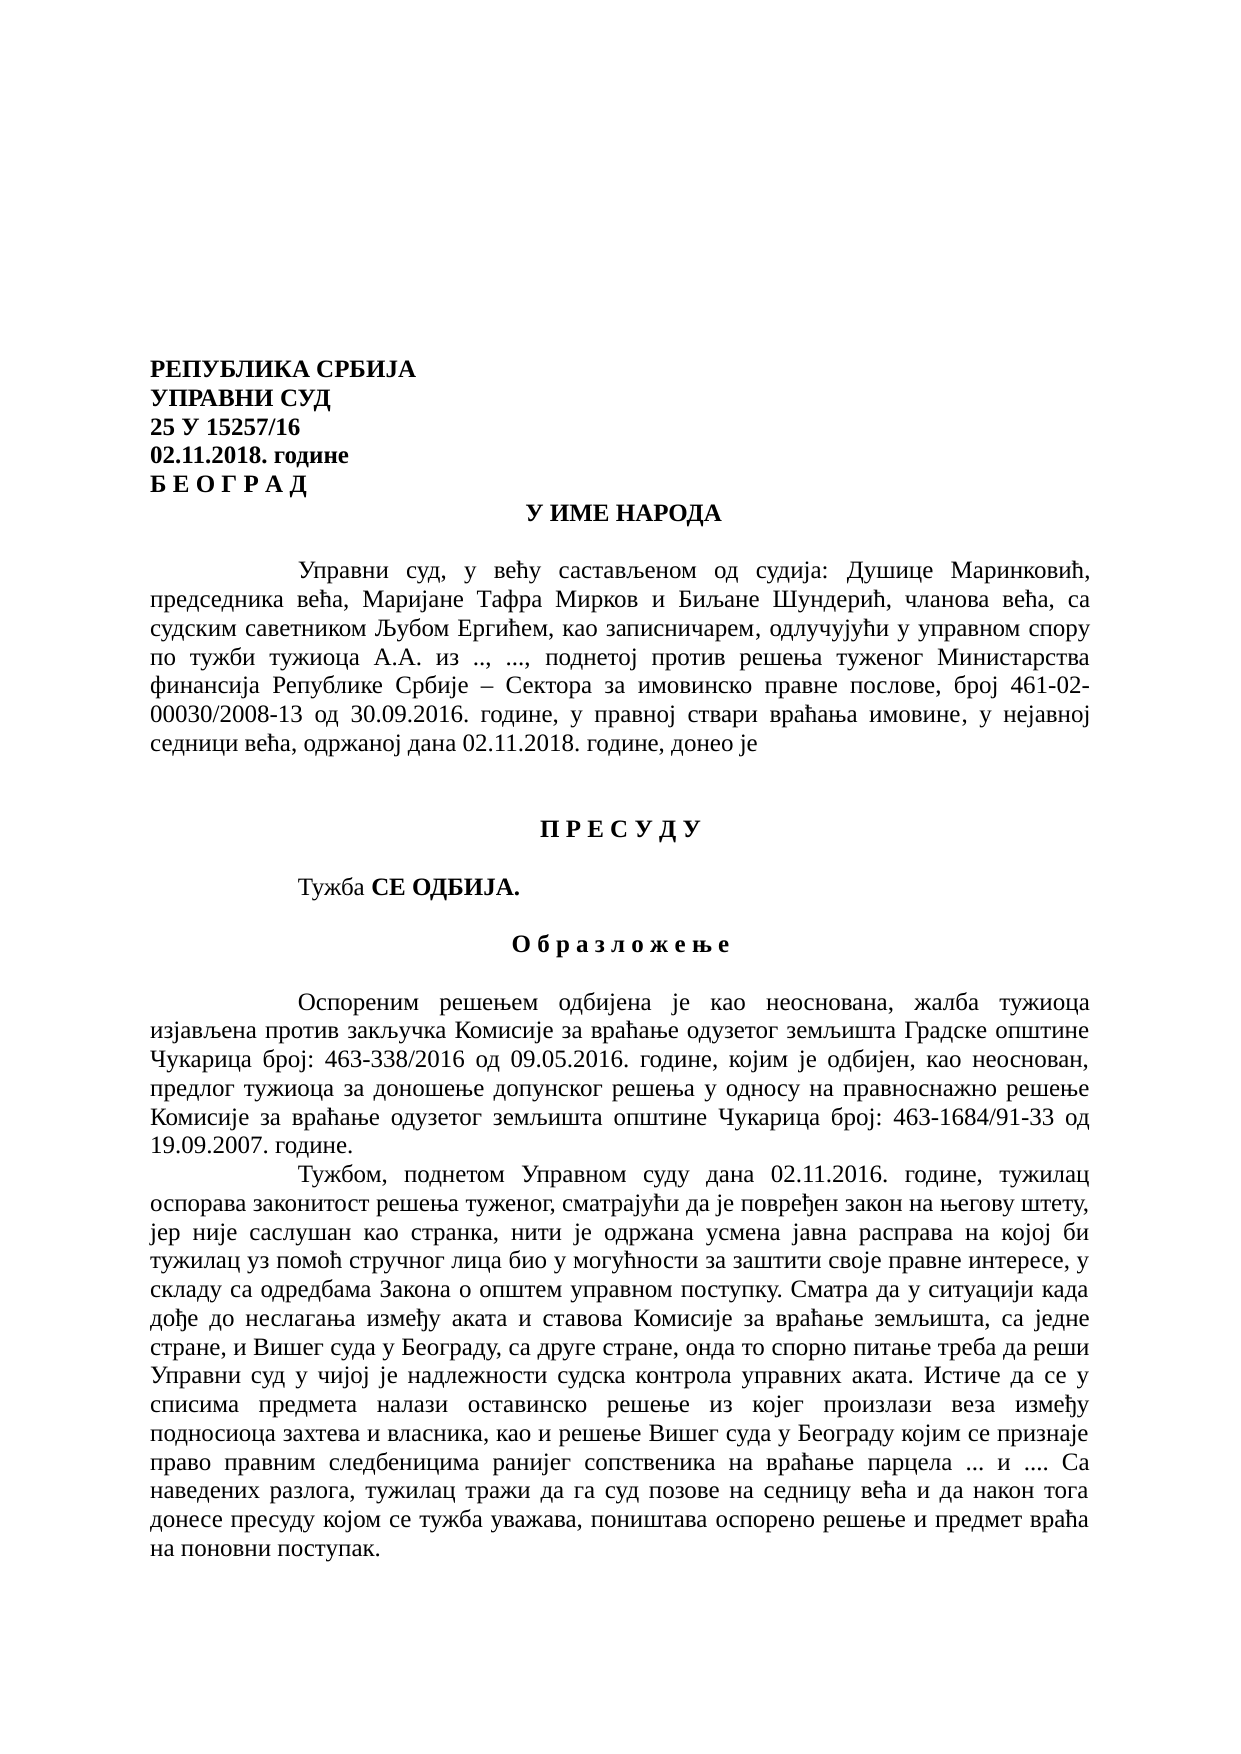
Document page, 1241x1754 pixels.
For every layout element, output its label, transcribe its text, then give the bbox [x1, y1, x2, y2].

text УПРАВНИ СУД [150, 383, 1091, 412]
text РЕПУБЛИКА СРБИЈА [150, 148, 1091, 383]
text Тужбом, поднетом Управном суду дана 02.11.2016. године, тужилац оспорава законитост решења туженог, сматрајући да је повређен закон на његову штету, јер није саслушан као странка, нити је одржана усмена јавна расправа на којој би тужилац уз помоћ стручног лица био у могућности за заштити своје правне интересе, у складу са одредбама Закона о општем управном поступку. Сматра да у ситуацији када дође до неслагања између аката и ставова Комисије за враћање земљишта, са једне стране, и Вишег суда у Београду, са друге стране, онда то спорно питање треба да реши Управни суд у чијој је надлежности судска контрола управних аката. Истиче да се у списима предмета налази оставинско решење из којег произлази веза између подносиоца захтева и власника, као и решење Вишег суда у Београду којим се признаје право правним следбеницима ранијег сопственика на враћање парцела ... и .... Са наведених разлога, тужилац тражи да га суд позове на седницу већа и да након тога донесе пресуду којом се тужба уважава, поништава оспорено решење и предмет враћа на поновни поступак. [150, 1159, 1091, 1562]
text 02.11.2018. године [150, 440, 1091, 469]
text Б Е О Г Р А Д [150, 469, 1091, 498]
text П Р Е С У Д У [150, 814, 1091, 843]
text У ИМЕ НАРОДА [150, 498, 1091, 527]
text О б р а з л о ж е њ е [150, 929, 1091, 958]
text Тужба СЕ ОДБИЈА. [150, 872, 1091, 900]
text Оспореним решењем одбијена је као неоснована, жалба тужиоца изјављена против закључка Комисије за враћање одузетог земљишта Градске општине Чукарица број: 463-338/2016 од 09.05.2016. године, којим је одбијен, као неоснован, предлог тужиоца за доношење допунског решења у односу на правноснажно решење Комисије за враћање одузетог земљишта општине Чукарица број: 463-1684/91-33 од 19.09.2007. године. [150, 987, 1091, 1159]
text 25 У 15257/16 [150, 412, 1091, 440]
text Управни суд, у већу састављеном од судија: Душице Маринковић, председника већа, Маријане Тафра Мирков и Биљане Шундерић, чланова већа, са судским саветником Љубом Ергићем, као записничарем, одлучујући у управном спору по тужби тужиоца A.A. из .., ..., поднетој против решења туженог Министарства финансија Републике Србије – Сектора за имовинско правне послове, број 461-02-00030/2008-13 од 30.09.2016. године, у правној ствари враћања имовине, у нејавној седници већа, одржаној дана 02.11.2018. године, донео је [150, 555, 1091, 757]
